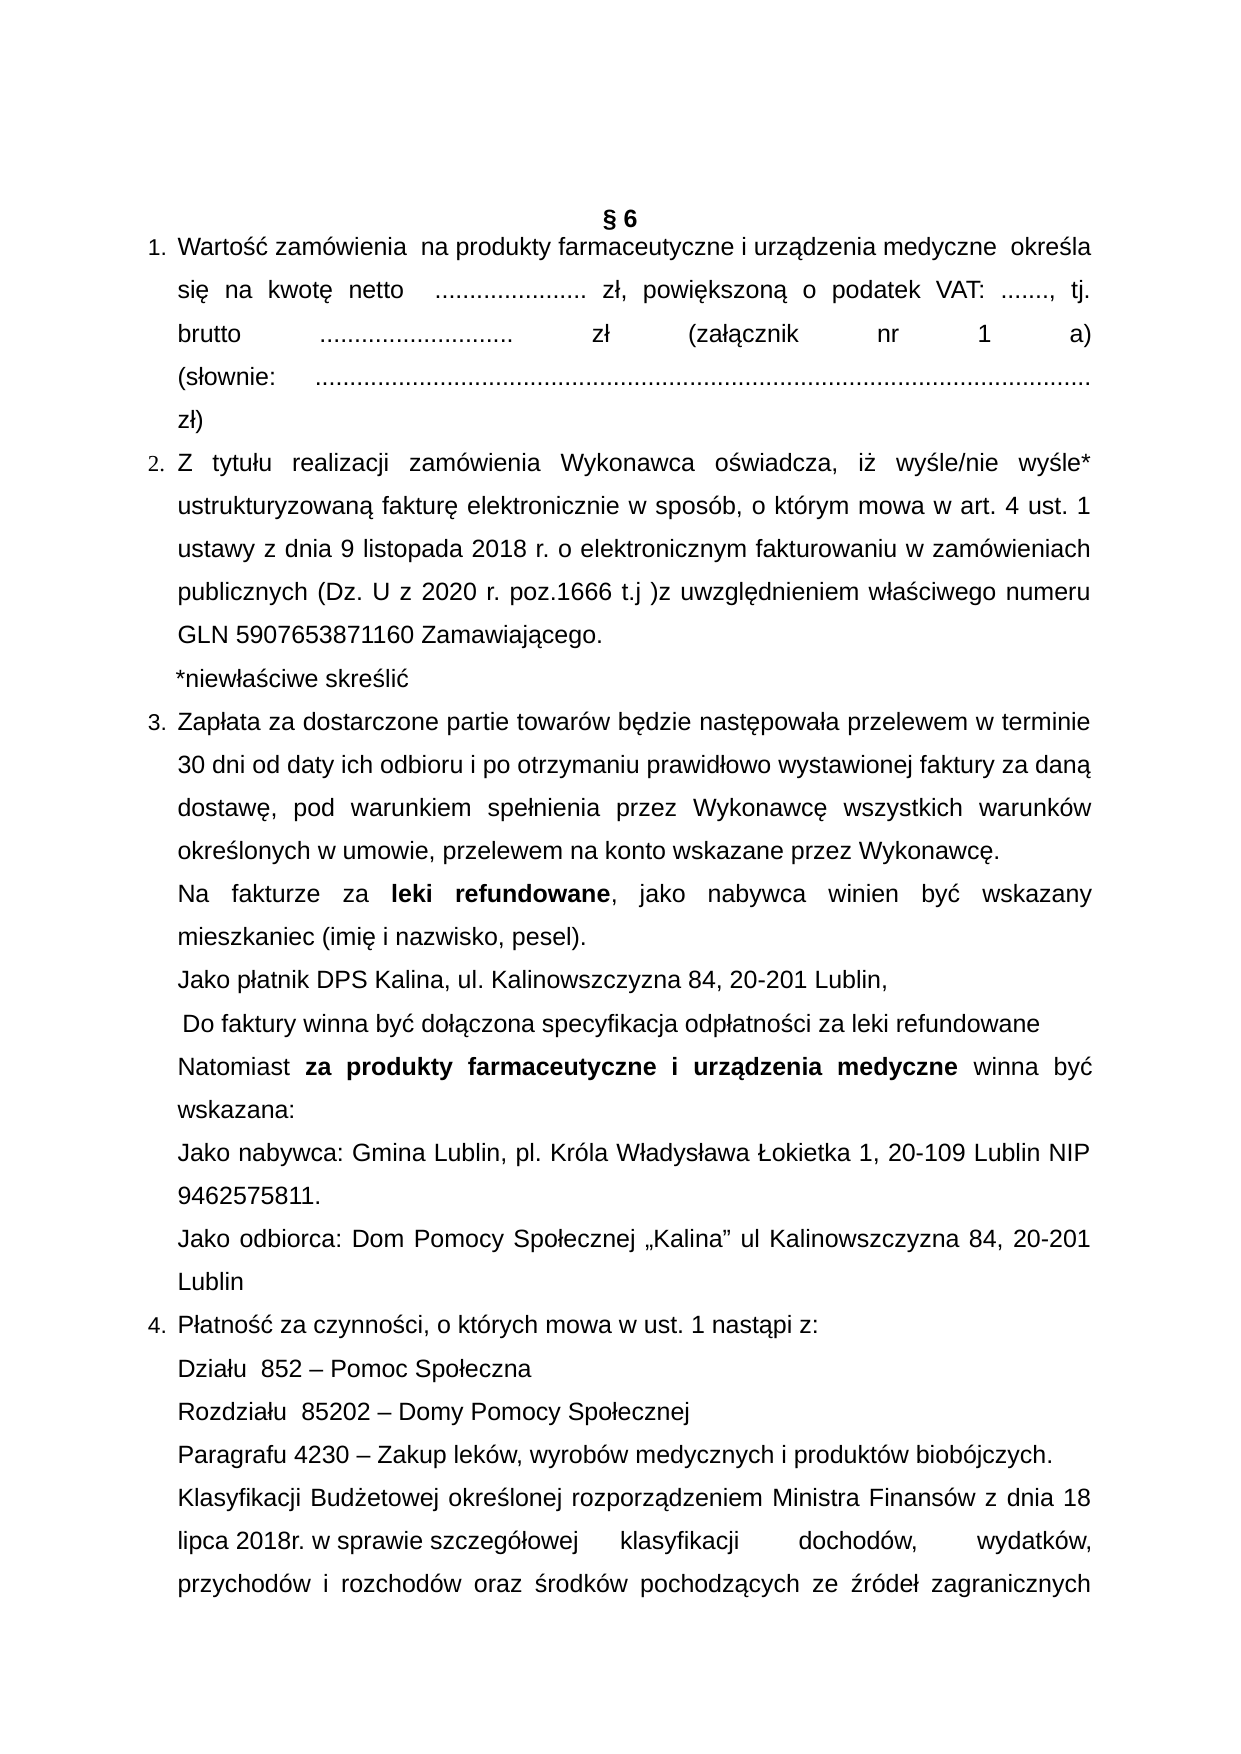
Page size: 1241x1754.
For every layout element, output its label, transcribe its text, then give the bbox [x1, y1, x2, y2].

text Paragrafu 4230 – Zakup leków, wyrobów medycznych i produktów biobójczych. [148, 1440, 1092, 1469]
text Klasyfikacji Budżetowej określonej rozporządzeniem Ministra Finansów z dnia 18 lipca 2018r. w sprawie szczegółowej klasyfikacji dochodów, wydatków, przychodów i rozchodów oraz środków pochodzących ze źródeł zagranicznych [177, 1483, 1092, 1598]
text § 6 [148, 204, 1092, 232]
text Jako nabywca: Gmina Lublin, pl. Króla Władysława Łokietka 1, 20-109 Lublin NIP 9462575811. [177, 1138, 1092, 1210]
text Rozdziału 85202 – Domy Pomocy Społecznej [148, 1397, 1092, 1426]
list Zapłata za dostarczone partie towarów będzie następowała przelewem w terminie 30 dni od daty ich odbioru i po otrzymaniu prawidłowo wystawionej faktury za daną dostawę, pod warunkiem spełnienia przez Wykonawcę wszystkich warunków określonych w umowie, przelewem na konto wskazane przez Wykonawcę. [148, 707, 1092, 865]
list Płatność za czynności, o których mowa w ust. 1 nastąpi z: [148, 1311, 1092, 1339]
text Natomiast za produkty farmaceutyczne i urządzenia medyczne winna być wskazana: [177, 1052, 1092, 1124]
text Na fakturze za leki refundowane, jako nabywca winien być wskazany mieszkaniec (imię i nazwisko, pesel). [177, 879, 1092, 951]
text *niewłaściwe skreślić [148, 664, 1092, 692]
text Działu 852 – Pomoc Społeczna [177, 1354, 1092, 1382]
list Wartość zamówienia na produkty farmaceutyczne i urządzenia medyczne określa się na kwotę netto ...................... zł, powiększoną o podatek VAT: ......., tj. brutto ............................ zł (załącznik nr 1 a) (słownie: ................................................................................................................ zł) [148, 232, 1092, 434]
list Z tytułu realizacji zamówienia Wykonawca oświadcza, iż wyśle/nie wyśle* ustrukturyzowaną fakturę elektronicznie w sposób, o którym mowa w art. 4 ust. 1 ustawy z dnia 9 listopada 2018 r. o elektronicznym fakturowaniu w zamówieniach publicznych (Dz. U z 2020 r. poz.1666 t.j )z uwzględnieniem właściwego numeru GLN 5907653871160 Zamawiającego. [148, 448, 1092, 649]
text Jako odbiorca: Dom Pomocy Społecznej „Kalina” ul Kalinowszczyzna 84, 20-201 Lublin [177, 1224, 1092, 1296]
text Do faktury winna być dołączona specyfikacja odpłatności za leki refundowane [148, 1009, 1092, 1037]
text Jako płatnik DPS Kalina, ul. Kalinowszczyzna 84, 20-201 Lublin, [177, 966, 1092, 994]
